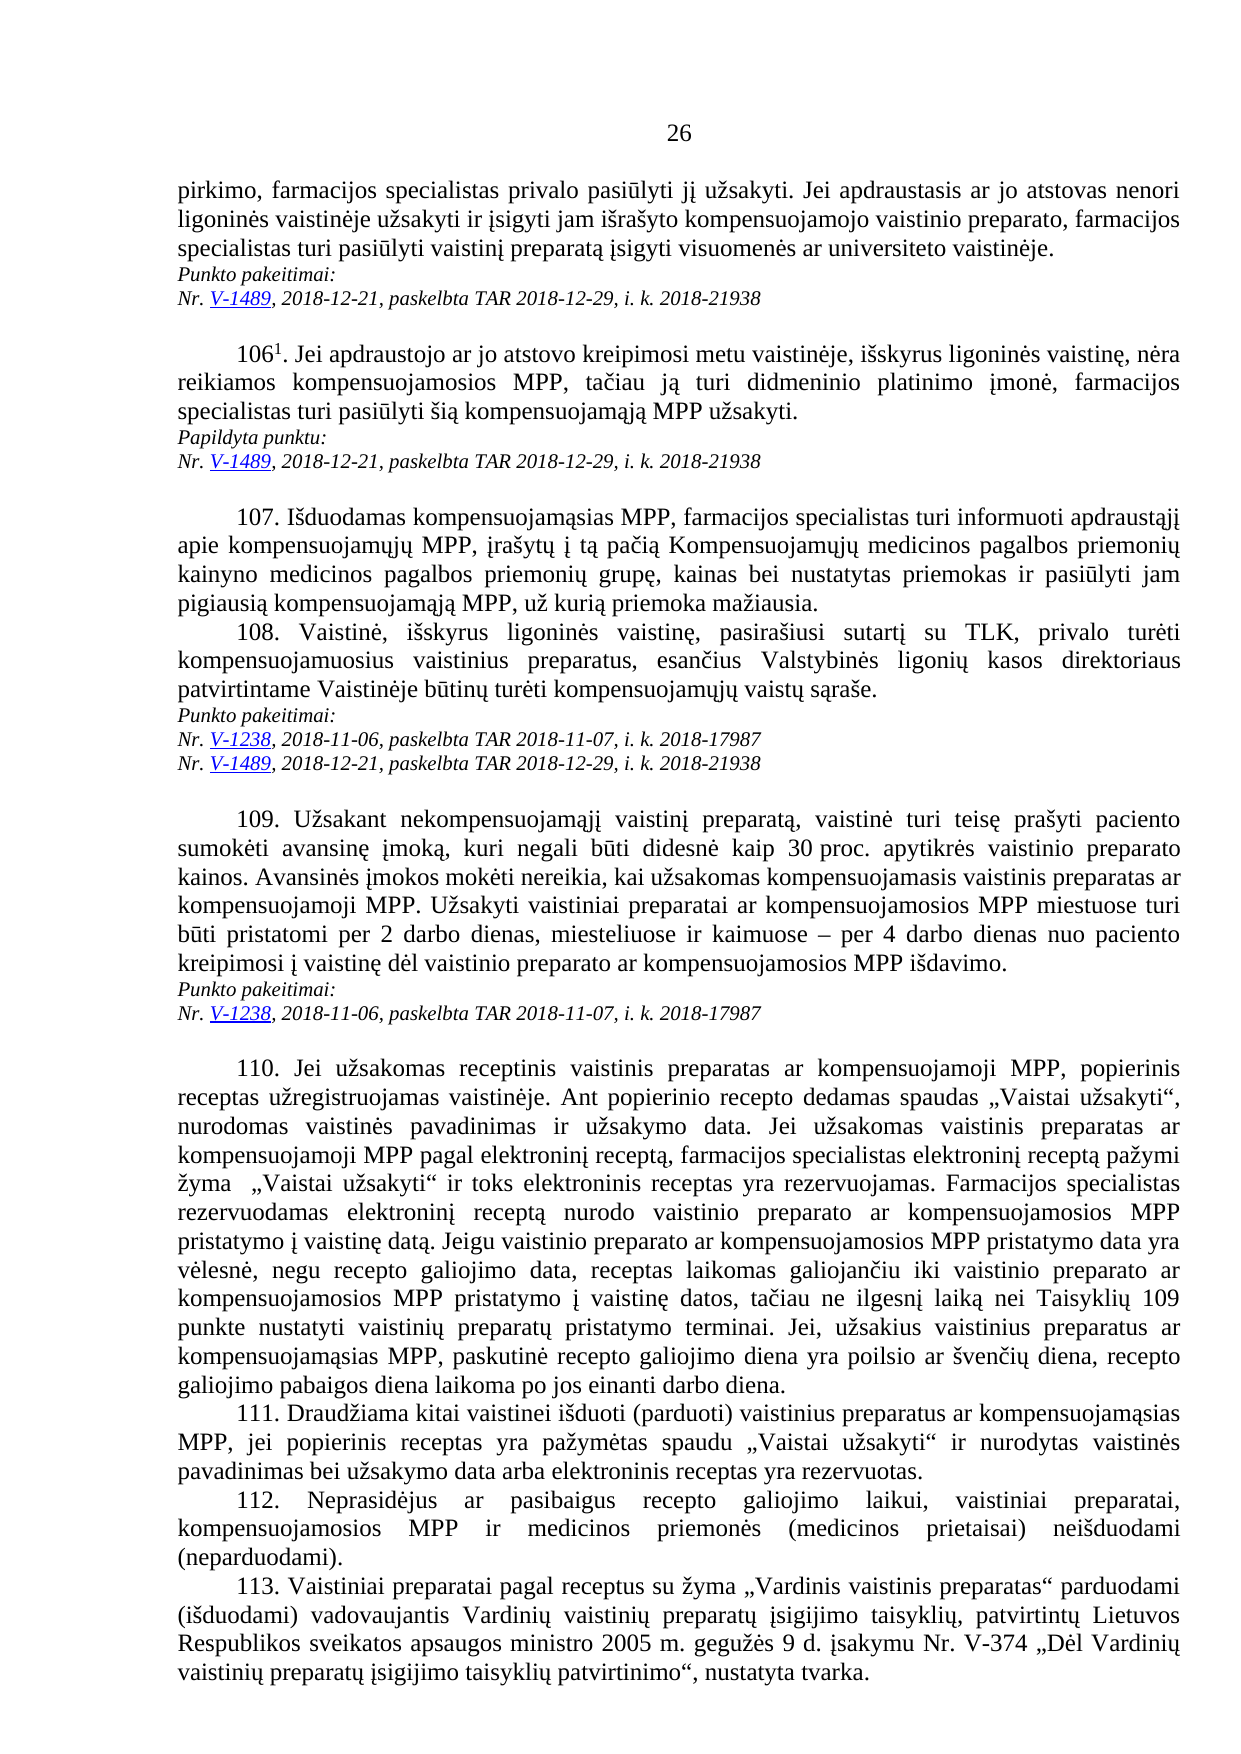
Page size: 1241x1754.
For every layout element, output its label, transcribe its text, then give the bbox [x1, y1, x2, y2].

text Punkto pakeitimai: [177, 703, 1181, 727]
text 109. Užsakant nekompensuojamąjį vaistinį preparatą, vaistinė turi teisę prašyti paciento sumokėti avansinę įmoką, kuri negali būti didesnė kaip 30 proc. apytikrės vaistinio preparato kainos. Avansinės įmokos mokėti nereikia, kai užsakomas kompensuojamasis vaistinis preparatas ar kompensuojamoji MPP. Užsakyti vaistiniai preparatai ar kompensuojamosios MPP miestuose turi būti pristatomi per 2 darbo dienas, miesteliuose ir kaimuose – per 4 darbo dienas nuo paciento kreipimosi į vaistinę dėl vaistinio preparato ar kompensuojamosios MPP išdavimo. [177, 804, 1181, 977]
text Nr. V-1489, 2018-12-21, paskelbta TAR 2018-12-29, i. k. 2018-21938 [177, 751, 1181, 775]
text Papildyta punktu: [177, 425, 1181, 449]
text 113. Vaistiniai preparatai pagal receptus su žyma „Vardinis vaistinis preparatas“ parduodami (išduodami) vadovaujantis Vardinių vaistinių preparatų įsigijimo taisyklių, patvirtintų Lietuvos Respublikos sveikatos apsaugos ministro 2005 m. gegužės 9 d. įsakymu Nr. V-374 „Dėl Vardinių vaistinių preparatų įsigijimo taisyklių patvirtinimo“, nustatyta tvarka. [177, 1571, 1181, 1686]
text Nr. V-1489, 2018-12-21, paskelbta TAR 2018-12-29, i. k. 2018-21938 [177, 449, 1181, 473]
text 110. Jei užsakomas receptinis vaistinis preparatas ar kompensuojamoji MPP, popierinis receptas užregistruojamas vaistinėje. Ant popierinio recepto dedamas spaudas „Vaistai užsakyti“, nurodomas vaistinės pavadinimas ir užsakymo data. Jei užsakomas vaistinis preparatas ar kompensuojamoji MPP pagal elektroninį receptą, farmacijos specialistas elektroninį receptą pažymi žyma „Vaistai užsakyti“ ir toks elektroninis receptas yra rezervuojamas. Farmacijos specialistas rezervuodamas elektroninį receptą nurodo vaistinio preparato ar kompensuojamosios MPP pristatymo į vaistinę datą. Jeigu vaistinio preparato ar kompensuojamosios MPP pristatymo data yra vėlesnė, negu recepto galiojimo data, receptas laikomas galiojančiu iki vaistinio preparato ar kompensuojamosios MPP pristatymo į vaistinę datos, tačiau ne ilgesnį laiką nei Taisyklių 109 punkte nustatyti vaistinių preparatų pristatymo terminai. Jei, užsakius vaistinius preparatus ar kompensuojamąsias MPP, paskutinė recepto galiojimo diena yra poilsio ar švenčių diena, recepto galiojimo pabaigos diena laikoma po jos einanti darbo diena. [177, 1053, 1181, 1398]
text 1061. Jei apdraustojo ar jo atstovo kreipimosi metu vaistinėje, išskyrus ligoninės vaistinę, nėra reikiamos kompensuojamosios MPP, tačiau ją turi didmeninio platinimo įmonė, farmacijos specialistas turi pasiūlyti šią kompensuojamąją MPP užsakyti. [177, 339, 1181, 425]
text Nr. V-1238, 2018-11-06, paskelbta TAR 2018-11-07, i. k. 2018-17987 [177, 727, 1181, 751]
text 107. Išduodamas kompensuojamąsias MPP, farmacijos specialistas turi informuoti apdraustąjį apie kompensuojamųjų MPP, įrašytų į tą pačią Kompensuojamųjų medicinos pagalbos priemonių kainyno medicinos pagalbos priemonių grupę, kainas bei nustatytas priemokas ir pasiūlyti jam pigiausią kompensuojamąją MPP, už kurią priemoka mažiausia. [177, 502, 1181, 617]
text pirkimo, farmacijos specialistas privalo pasiūlyti jį užsakyti. Jei apdraustasis ar jo atstovas nenori ligoninės vaistinėje užsakyti ir įsigyti jam išrašyto kompensuojamojo vaistinio preparato, farmacijos specialistas turi pasiūlyti vaistinį preparatą įsigyti visuomenės ar universiteto vaistinėje. [177, 176, 1181, 262]
text 111. Draudžiama kitai vaistinei išduoti (parduoti) vaistinius preparatus ar kompensuojamąsias MPP, jei popierinis receptas yra pažymėtas spaudu „Vaistai užsakyti“ ir nurodytas vaistinės pavadinimas bei užsakymo data arba elektroninis receptas yra rezervuotas. [177, 1398, 1181, 1485]
text 112. Neprasidėjus ar pasibaigus recepto galiojimo laikui, vaistiniai preparatai, kompensuojamosios MPP ir medicinos priemonės (medicinos prietaisai) neišduodami (neparduodami). [177, 1485, 1181, 1571]
text Nr. V-1238, 2018-11-06, paskelbta TAR 2018-11-07, i. k. 2018-17987 [177, 1001, 1181, 1025]
text Punkto pakeitimai: [177, 262, 1181, 286]
text Punkto pakeitimai: [177, 977, 1181, 1001]
text 108. Vaistinė, išskyrus ligoninės vaistinę, pasirašiusi sutartį su TLK, privalo turėti kompensuojamuosius vaistinius preparatus, esančius Valstybinės ligonių kasos direktoriaus patvirtintame Vaistinėje būtinų turėti kompensuojamųjų vaistų sąraše. [177, 617, 1181, 703]
text Nr. V-1489, 2018-12-21, paskelbta TAR 2018-12-29, i. k. 2018-21938 [177, 286, 1181, 310]
